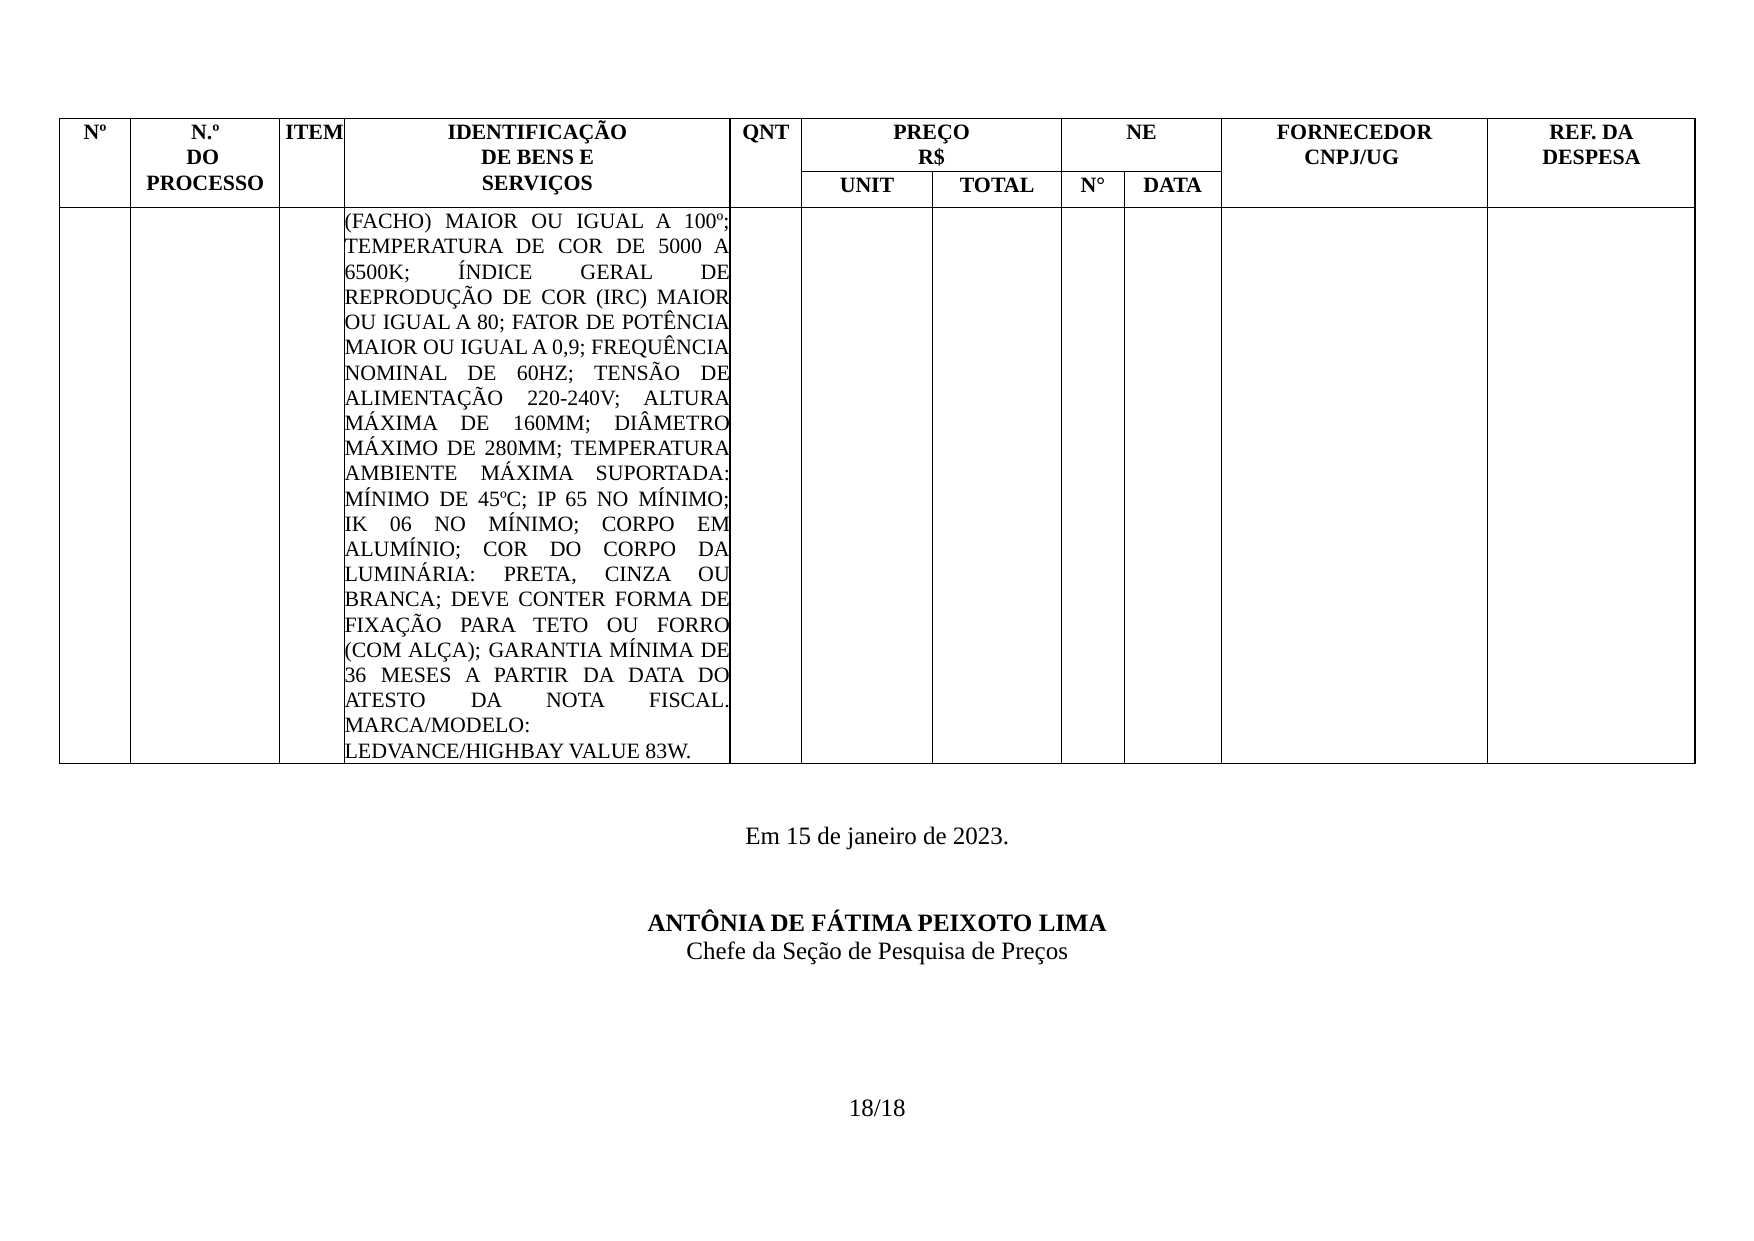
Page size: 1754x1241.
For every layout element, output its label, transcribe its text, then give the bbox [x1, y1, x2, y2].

table_cell [933, 208, 1061, 763]
table_header IDENTIFICAÇÃO DE BENS E SERVIÇOS [345, 119, 729, 207]
table_cell [1222, 208, 1487, 763]
table_cell [131, 208, 279, 763]
table_cell [60, 208, 130, 763]
table_cell [1125, 208, 1221, 763]
text Em 15 de janeiro de 2023. [59, 821, 1695, 850]
table_header NE [1062, 119, 1221, 171]
table_cell DATA [1125, 172, 1221, 207]
table_header Nº [60, 119, 130, 207]
table_cell [802, 208, 932, 763]
text Chefe da Seção de Pesquisa de Preços [59, 936, 1695, 965]
table_cell [1062, 208, 1124, 763]
table_header ITEM [280, 119, 344, 207]
table_header N.º DO PROCESSO [131, 119, 279, 207]
table_cell N° [1062, 172, 1124, 207]
table_cell TOTAL [933, 172, 1061, 207]
table_cell UNIT [802, 172, 932, 207]
table_cell [280, 208, 344, 763]
table_header REF. DA DESPESA [1488, 119, 1694, 207]
table_header FORNECEDOR CNPJ/UG [1222, 119, 1487, 207]
table_header QNT [731, 119, 801, 207]
table_cell (FACHO) MAIOR OU IGUAL A 100º; TEMPERATURA DE COR DE 5000 A 6500K; ÍNDICE GERAL DE REPRODUÇÃO DE COR (IRC) MAIOR OU IGUAL A 80; FATOR DE POTÊNCIA MAIOR OU IGUAL A 0,9; FREQUÊNCIA NOMINAL DE 60HZ; TENSÃO DE ALIMENTAÇÃO 220-240V; ALTURA MÁXIMA DE 160MM; DIÂMETRO MÁXIMO DE 280MM; TEMPERATURA AMBIENTE MÁXIMA SUPORTADA: MÍNIMO DE 45ºC; IP 65 NO MÍNIMO; IK 06 NO MÍNIMO; CORPO EM ALUMÍNIO; COR DO CORPO DA LUMINÁRIA: PRETA, CINZA OU BRANCA; DEVE CONTER FORMA DE FIXAÇÃO PARA TETO OU FORRO (COM ALÇA); GARANTIA MÍNIMA DE 36 MESES A PARTIR DA DATA DO ATESTO DA NOTA FISCAL. MARCA/MODELO: LEDVANCE/HIGHBAY VALUE 83W. [345, 208, 729, 763]
table_header PREÇO R$ [802, 119, 1061, 171]
text ANTÔNIA DE FÁTIMA PEIXOTO LIMA [59, 908, 1695, 936]
table_cell [731, 208, 801, 763]
table_cell [1488, 208, 1694, 763]
